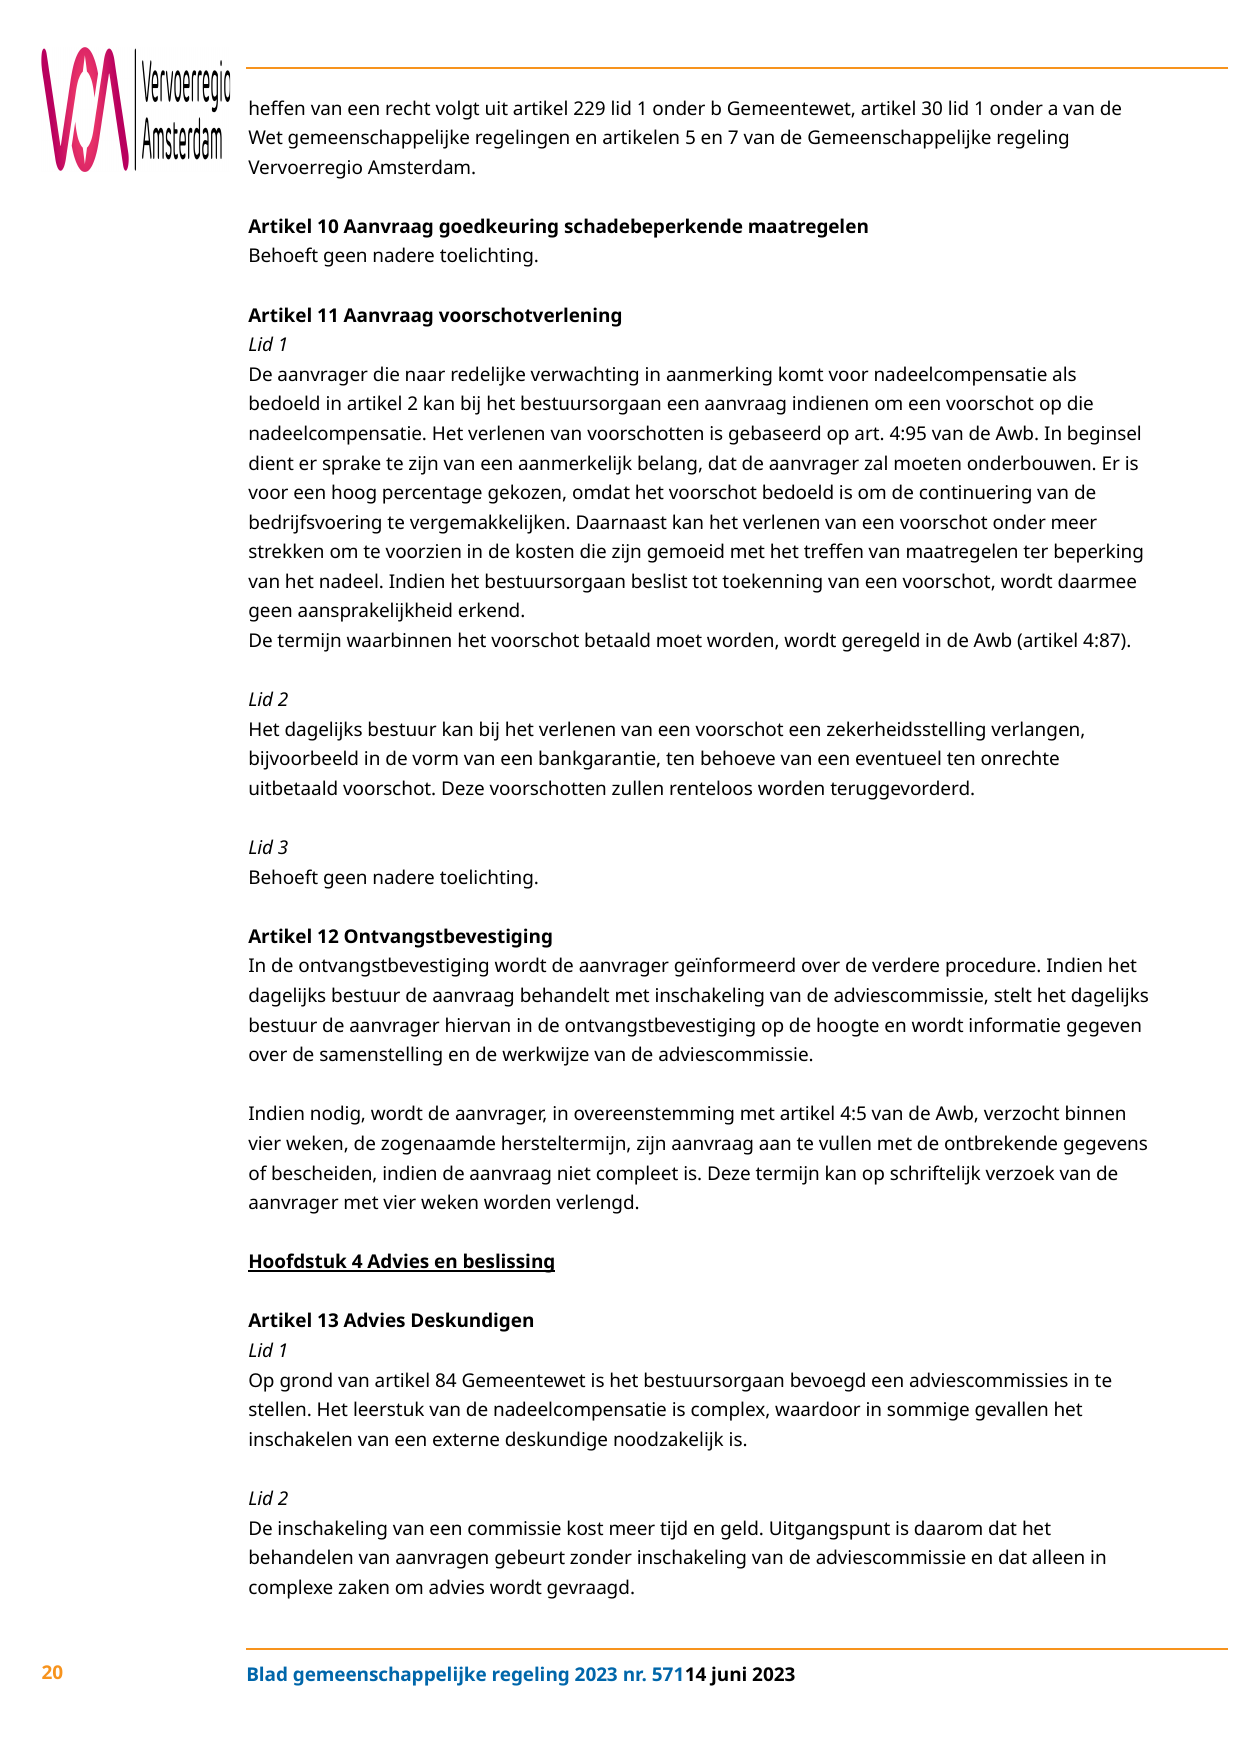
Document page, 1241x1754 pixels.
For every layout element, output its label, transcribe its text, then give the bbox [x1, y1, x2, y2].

text Op grond van artikel 84 Gemeentewet is het bestuursorgaan bevoegd een adviescommissies in te stellen. Het leerstuk van de nadeelcompensatie is complex, waardoor in sommige gevallen het inschakelen van een externe deskundige noodzakelijk is. [248, 1367, 1152, 1452]
text Artikel 11 Aanvraag voorschotverlening [248, 302, 1152, 328]
text De aanvrager die naar redelijke verwachting in aanmerking komt voor nadeelcompensatie als bedoeld in artikel 2 kan bij het bestuursorgaan een aanvraag indienen om een voorschot op die nadeelcompensatie. Het verlenen van voorschotten is gebaseerd op art. 4:95 van de Awb. In beginsel dient er sprake te zijn van een aanmerkelijk belang, dat de aanvrager zal moeten onderbouwen. Er is voor een hoog percentage gekozen, omdat het voorschot bedoeld is om de continuering van de bedrijfsvoering te vergemakkelijken. Daarnaast kan het verlenen van een voorschot onder meer strekken om te voorzien in de kosten die zijn gemoeid met het treffen van maatregelen ter beperking van het nadeel. Indien het bestuursorgaan beslist tot toekenning van een voorschot, wordt daarmee geen aansprakelijkheid erkend. [248, 361, 1152, 623]
picture [41, 47, 231, 172]
text Lid 1 [248, 331, 1152, 357]
text Behoeft geen nadere toelichting. [248, 864, 1152, 890]
text Het dagelijks bestuur kan bij het verlenen van een voorschot een zekerheidsstelling verlangen, bijvoorbeeld in de vorm van een bankgarantie, ten behoeve van een eventueel ten onrechte uitbetaald voorschot. Deze voorschotten zullen renteloos worden teruggevorderd. [248, 716, 1152, 801]
text Hoofdstuk 4 Advies en beslissing [248, 1248, 1152, 1274]
text Artikel 12 Ontvangstbevestiging [248, 923, 1152, 949]
text Artikel 13 Advies Deskundigen [248, 1308, 1152, 1333]
text Lid 3 [248, 834, 1152, 860]
text In de ontvangstbevestiging wordt de aanvrager geïnformeerd over de verdere procedure. Indien het dagelijks bestuur de aanvraag behandelt met inschakeling van de adviescommissie, stelt het dagelijks bestuur de aanvrager hiervan in de ontvangstbevestiging op de hoogte en wordt informatie gegeven over de samenstelling en de werkwijze van de adviescommissie. [248, 953, 1152, 1067]
text Lid 2 [248, 1485, 1152, 1511]
text Lid 1 [248, 1337, 1152, 1363]
text Indien nodig, wordt de aanvrager, in overeenstemming met artikel 4:5 van de Awb, verzocht binnen vier weken, de zogenaamde hersteltermijn, zijn aanvraag aan te vullen met de ontbrekende gegevens of bescheiden, indien de aanvraag niet compleet is. Deze termijn kan op schriftelijk verzoek van de aanvrager met vier weken worden verlengd. [248, 1101, 1152, 1215]
text Lid 2 [248, 686, 1152, 712]
text Artikel 10 Aanvraag goedkeuring schadebeperkende maatregelen [248, 213, 1152, 239]
text Behoeft geen nadere toelichting. [248, 243, 1152, 268]
text De termijn waarbinnen het voorschot betaald moet worden, wordt geregeld in de Awb (artikel 4:87). [248, 627, 1152, 653]
text heffen van een recht volgt uit artikel 229 lid 1 onder b Gemeentewet, artikel 30 lid 1 onder a van de Wet gemeenschappelijke regelingen en artikelen 5 en 7 van de Gemeenschappelijke regeling Vervoerregio Amsterdam. [248, 95, 1152, 180]
text De inschakeling van een commissie kost meer tijd en geld. Uitgangspunt is daarom dat het behandelen van aanvragen gebeurt zonder inschakeling van de adviescommissie en dat alleen in complexe zaken om advies wordt gevraagd. [248, 1515, 1152, 1600]
